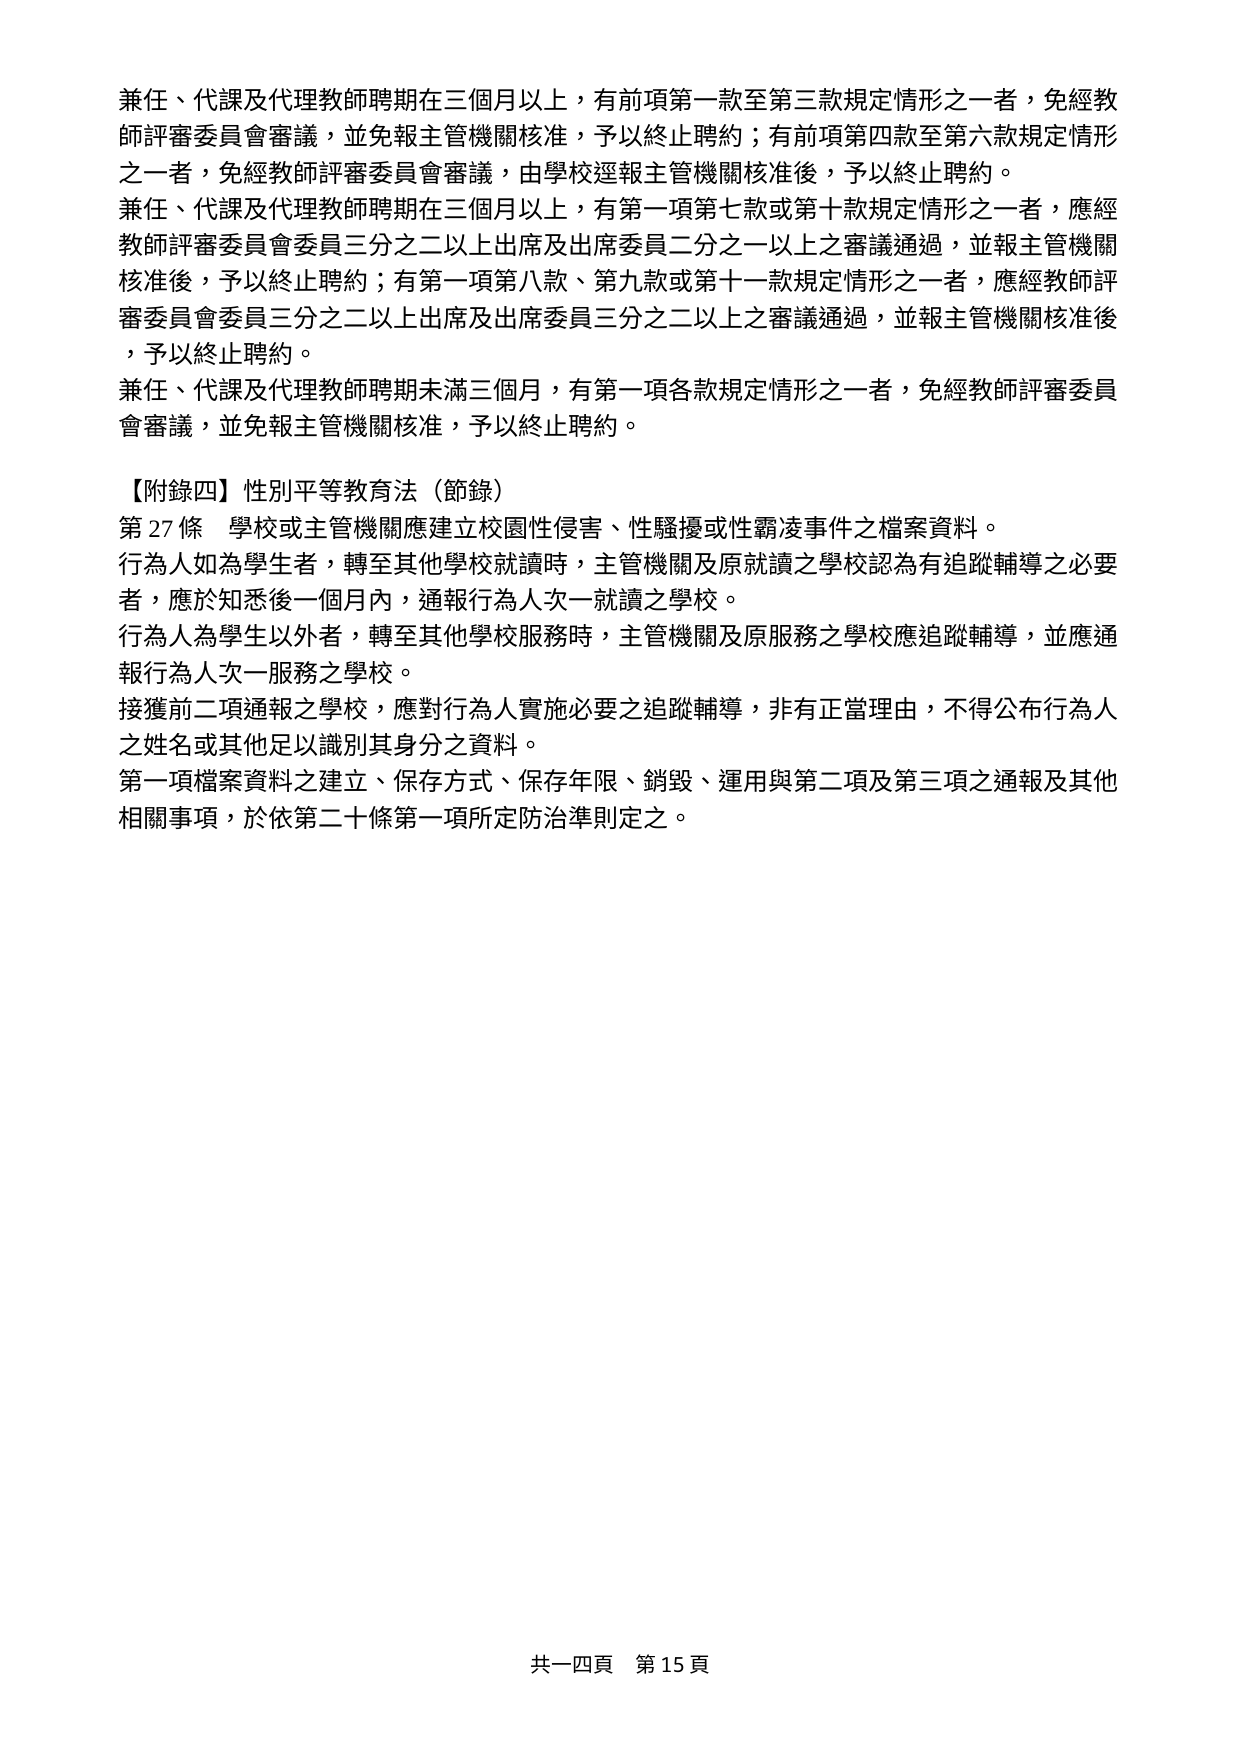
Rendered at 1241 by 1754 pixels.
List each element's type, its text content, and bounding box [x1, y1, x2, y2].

text 行為人為學生以外者，轉至其他學校服務時，主管機關及原服務之學校應追蹤輔導，並應通報行為人次一服務之學校。 [118, 617, 1122, 689]
text 兼任、代課及代理教師聘期在三個月以上，有第一項第七款或第十款規定情形之一者，應經教師評審委員會委員三分之二以上出席及出席委員二分之一以上之審議通過，並報主管機關核准後，予以終止聘約；有第一項第八款、第九款或第十一款規定情形之一者，應經教師評審委員會委員三分之二以上出席及出席委員三分之二以上之審議通過，並報主管機關核准後 [118, 189, 1122, 334]
text 第一項檔案資料之建立、保存方式、保存年限、銷毀、運用與第二項及第三項之通報及其他相關事項，於依第二十條第一項所定防治準則定之。 [118, 762, 1122, 834]
text ，予以終止聘約。 [118, 334, 1122, 371]
text 【附錄四】性別平等教育法（節錄） [118, 472, 1122, 508]
text 兼任、代課及代理教師聘期未滿三個月，有第一項各款規定情形之一者，免經教師評審委員會審議，並免報主管機關核准，予以終止聘約。 [118, 371, 1122, 443]
text 第27條 學校或主管機關應建立校園性侵害、性騷擾或性霸凌事件之檔案資料。 [118, 508, 1122, 544]
text 行為人如為學生者，轉至其他學校就讀時，主管機關及原就讀之學校認為有追蹤輔導之必要者，應於知悉後一個月內，通報行為人次一就讀之學校。 [118, 544, 1122, 617]
text 接獲前二項通報之學校，應對行為人實施必要之追蹤輔導，非有正當理由，不得公布行為人之姓名或其他足以識別其身分之資料。 [118, 689, 1122, 762]
text 兼任、代課及代理教師聘期在三個月以上，有前項第一款至第三款規定情形之一者，免經教師評審委員會審議，並免報主管機關核准，予以終止聘約；有前項第四款至第六款規定情形之一者，免經教師評審委員會審議，由學校逕報主管機關核准後，予以終止聘約。 [118, 81, 1122, 189]
